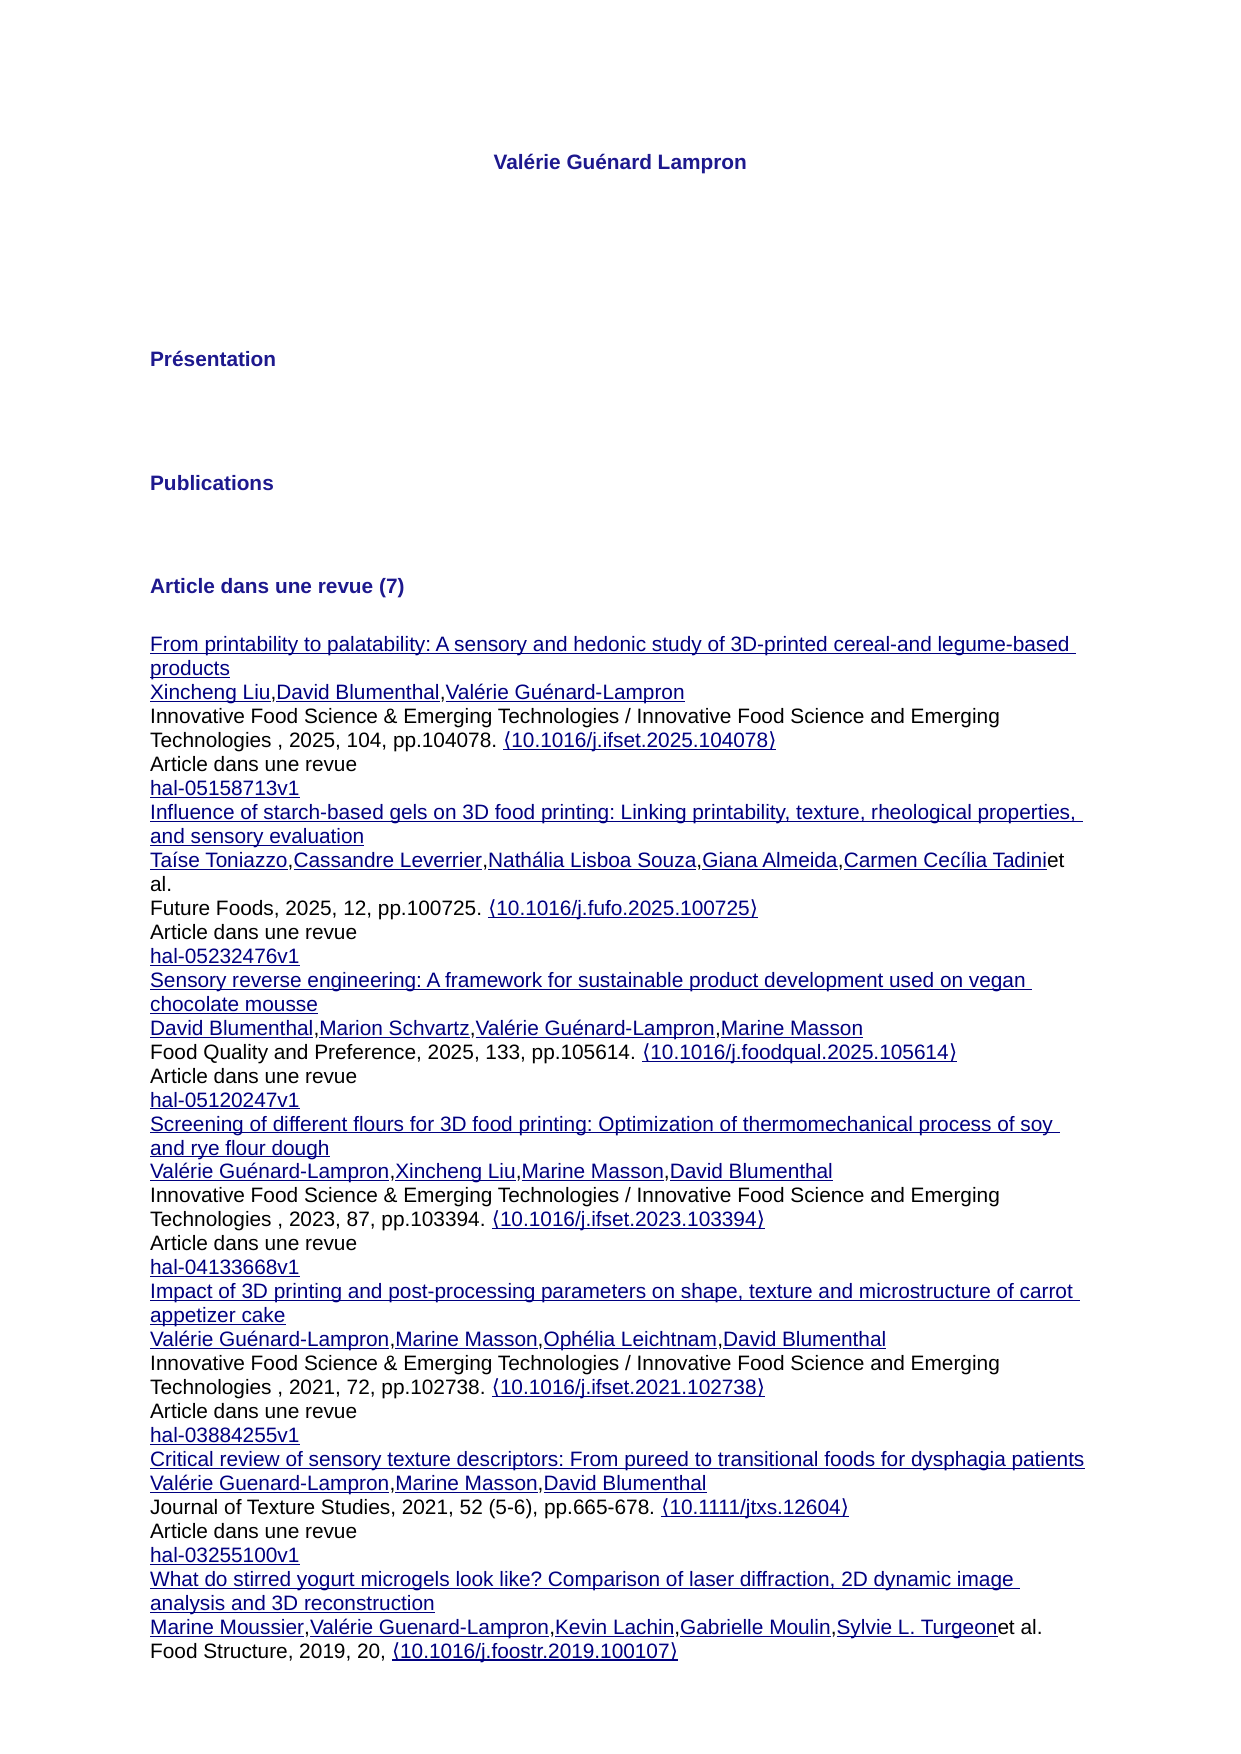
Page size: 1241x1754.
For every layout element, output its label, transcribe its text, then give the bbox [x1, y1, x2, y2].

subtitle Présentation [150, 347, 1090, 371]
table_cell Impact of 3D printing and post-processing parameters on shape, texture and microstructure of carrot appetizer cake Valérie Guénard-Lampron,Marine Masson,Ophélia Leichtnam,David Blumenthal Innovative Food Science & Emerging Technologies / Innovative Food Science and Emerging Technologies , 2021, 72, pp.102738. ⟨10.1016/j.ifset.2021.102738⟩ Article dans une revue hal-03884255v1 [150, 1279, 1090, 1447]
subtitle Article dans une revue (7) [150, 574, 1090, 598]
subtitle Publications [150, 471, 1090, 495]
table_cell Critical review of sensory texture descriptors: From pureed to transitional foods for dysphagia patients Valérie Guenard-Lampron,Marine Masson,David Blumenthal Journal of Texture Studies, 2021, 52 (5-6), pp.665-678. ⟨10.1111/jtxs.12604⟩ Article dans une revue hal-03255100v1 [150, 1447, 1090, 1567]
subtitle Valérie Guénard Lampron [150, 150, 1090, 174]
table_cell Influence of starch-based gels on 3D food printing: Linking printability, texture, rheological properties, and sensory evaluation Taíse Toniazzo,Cassandre Leverrier,Nathália Lisboa Souza,Giana Almeida,Carmen Cecília Tadiniet al. Future Foods, 2025, 12, pp.100725. ⟨10.1016/j.fufo.2025.100725⟩ Article dans une revue hal-05232476v1 [150, 800, 1090, 968]
table_cell Sensory reverse engineering: A framework for sustainable product development used on vegan chocolate mousse David Blumenthal,Marion Schvartz,Valérie Guénard-Lampron,Marine Masson Food Quality and Preference, 2025, 133, pp.105614. ⟨10.1016/j.foodqual.2025.105614⟩ Article dans une revue hal-05120247v1 [150, 968, 1090, 1111]
table_header From printability to palatability: A sensory and hedonic study of 3D-printed cereal-and legume-based products Xincheng Liu,David Blumenthal,Valérie Guénard-Lampron Innovative Food Science & Emerging Technologies / Innovative Food Science and Emerging Technologies , 2025, 104, pp.104078. ⟨10.1016/j.ifset.2025.104078⟩ Article dans une revue hal-05158713v1 [150, 632, 1090, 800]
table_cell What do stirred yogurt microgels look like? Comparison of laser diffraction, 2D dynamic image analysis and 3D reconstruction Marine Moussier,Valérie Guenard-Lampron,Kevin Lachin,Gabrielle Moulin,Sylvie L. Turgeonet al. Food Structure, 2019, 20, ⟨10.1016/j.foostr.2019.100107⟩ [150, 1567, 1090, 1662]
table_cell Screening of different flours for 3D food printing: Optimization of thermomechanical process of soy and rye flour dough Valérie Guénard-Lampron,Xincheng Liu,Marine Masson,David Blumenthal Innovative Food Science & Emerging Technologies / Innovative Food Science and Emerging Technologies , 2023, 87, pp.103394. ⟨10.1016/j.ifset.2023.103394⟩ Article dans une revue hal-04133668v1 [150, 1111, 1090, 1279]
